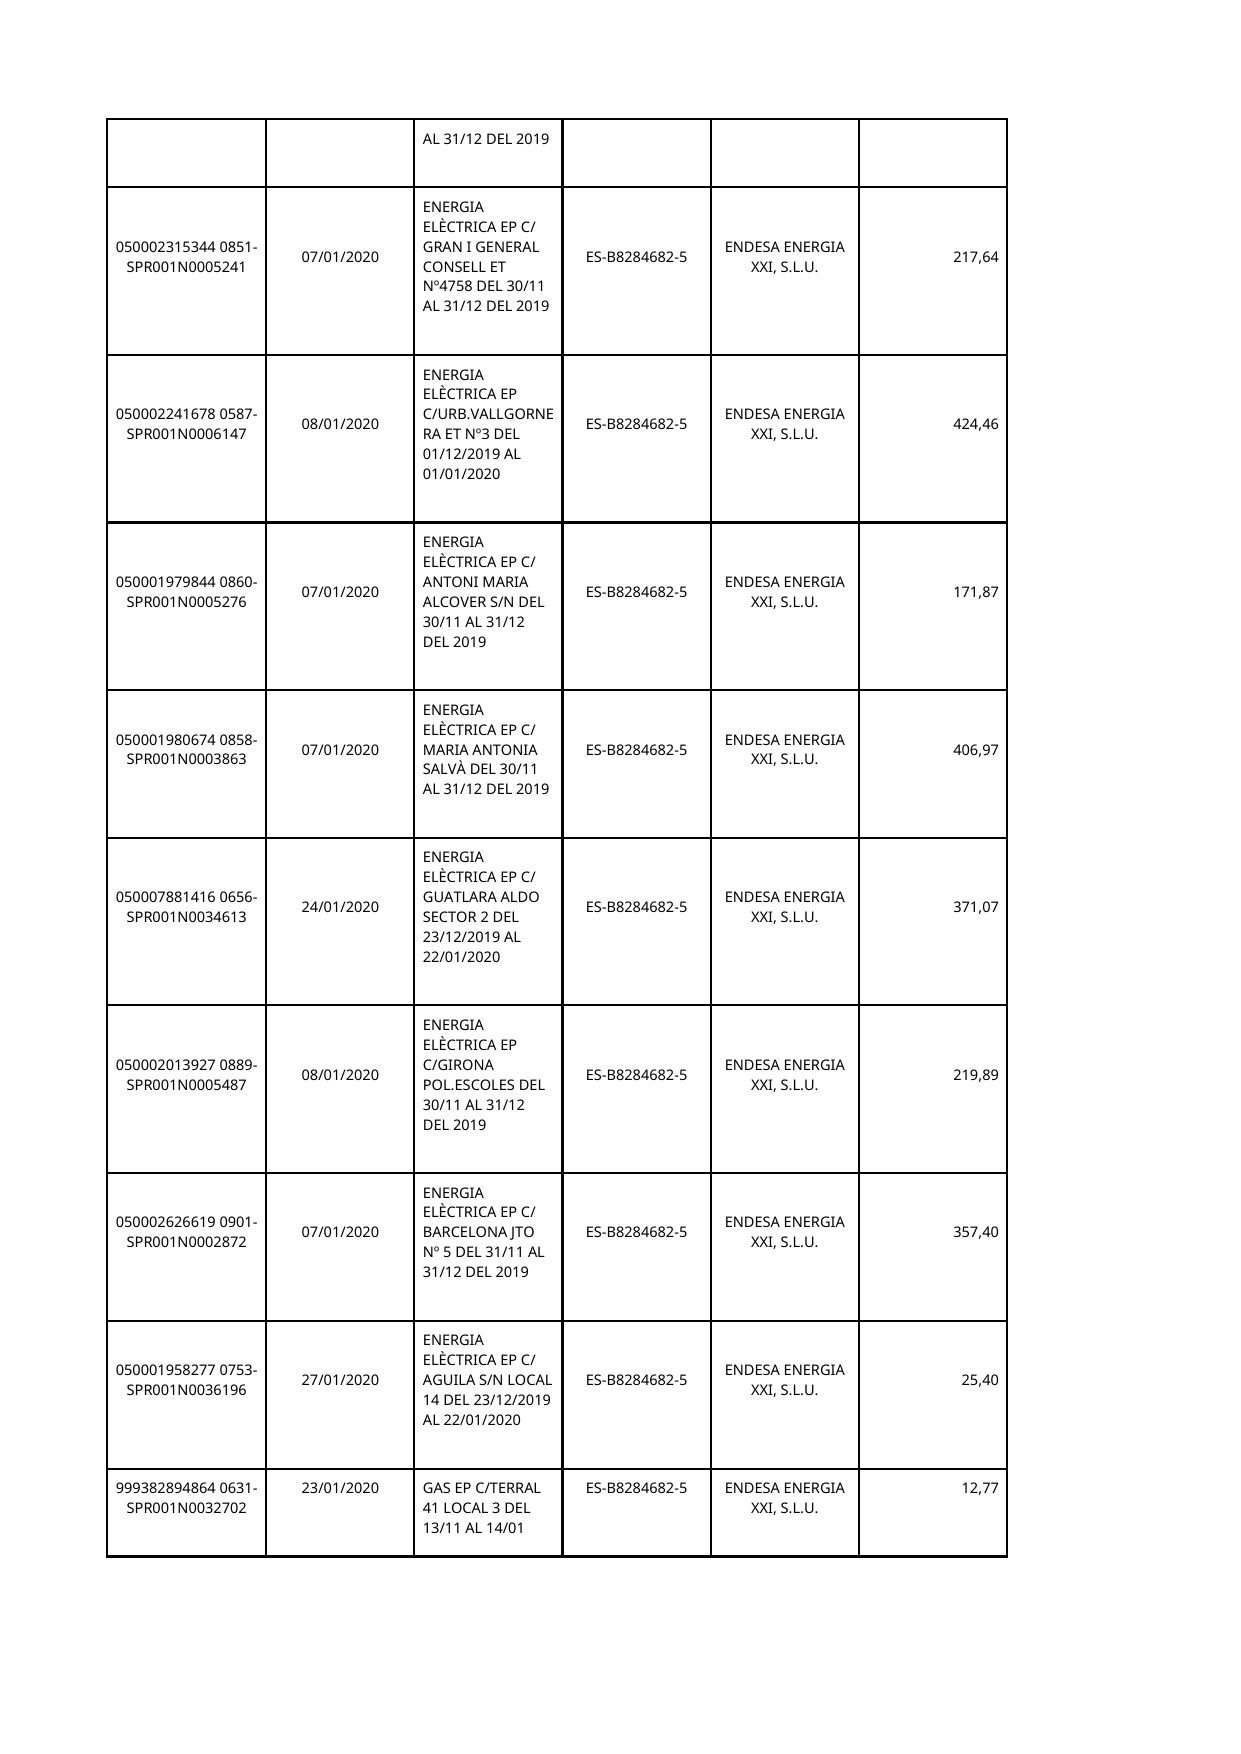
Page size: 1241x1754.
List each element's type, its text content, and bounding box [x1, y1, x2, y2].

table_cell ES-B8284682-5 [564, 691, 710, 837]
table_cell ES-B8284682-5 [564, 839, 710, 1004]
table_cell [564, 120, 710, 186]
table_cell 07/01/2020 [267, 691, 413, 837]
table_cell ES-B8284682-5 [564, 1006, 710, 1172]
table_cell 050007881416 0656-SPR001N0034613 [108, 839, 265, 1004]
table_cell ENDESA ENERGIA XXI, S.L.U. [712, 524, 858, 689]
table_cell 07/01/2020 [267, 188, 413, 354]
table_cell ENDESA ENERGIA XXI, S.L.U. [712, 691, 858, 837]
table_cell ES-B8284682-5 [564, 524, 710, 689]
table_cell GAS EP C/TERRAL 41 LOCAL 3 DEL 13/11 AL 14/01 [415, 1470, 561, 1555]
table_cell [712, 120, 858, 186]
table_cell 08/01/2020 [267, 356, 413, 521]
table_cell 050001980674 0858-SPR001N0003863 [108, 691, 265, 837]
table_cell 050002626619 0901-SPR001N0002872 [108, 1174, 265, 1320]
table_cell ENERGIA ELÈCTRICA EP C/ AGUILA S/N LOCAL 14 DEL 23/12/2019 AL 22/01/2020 [415, 1322, 561, 1467]
table_cell ENERGIA ELÈCTRICA EP C/ BARCELONA JTO Nº 5 DEL 31/11 AL 31/12 DEL 2019 [415, 1174, 561, 1320]
table_cell 424,46 [860, 356, 1006, 521]
table_cell ENERGIA ELÈCTRICA EP C/ ANTONI MARIA ALCOVER S/N DEL 30/11 AL 31/12 DEL 2019 [415, 524, 561, 689]
table_cell [108, 120, 265, 186]
table_cell ENDESA ENERGIA XXI, S.L.U. [712, 1006, 858, 1172]
table_cell 406,97 [860, 691, 1006, 837]
table_cell 050002315344 0851-SPR001N0005241 [108, 188, 265, 354]
table_cell ES-B8284682-5 [564, 1322, 710, 1467]
table_cell ENDESA ENERGIA XXI, S.L.U. [712, 356, 858, 521]
table_cell ENERGIA ELÈCTRICA EP C/GIRONA POL.ESCOLES DEL 30/11 AL 31/12 DEL 2019 [415, 1006, 561, 1172]
table_cell 07/01/2020 [267, 524, 413, 689]
table_cell 050002241678 0587-SPR001N0006147 [108, 356, 265, 521]
table_cell 050001979844 0860-SPR001N0005276 [108, 524, 265, 689]
table_cell ENERGIA ELÈCTRICA EP C/ GRAN I GENERAL CONSELL ET Nº4758 DEL 30/11 AL 31/12 DEL 2019 [415, 188, 561, 354]
table_cell ENDESA ENERGIA XXI, S.L.U. [712, 188, 858, 354]
table_cell [267, 120, 413, 186]
table_cell 219,89 [860, 1006, 1006, 1172]
table_cell 371,07 [860, 839, 1006, 1004]
table_cell 24/01/2020 [267, 839, 413, 1004]
table_cell [860, 120, 1006, 186]
table_cell ENDESA ENERGIA XXI, S.L.U. [712, 1470, 858, 1555]
table_cell AL 31/12 DEL 2019 [415, 120, 561, 186]
table_cell 08/01/2020 [267, 1006, 413, 1172]
table_cell 07/01/2020 [267, 1174, 413, 1320]
table_cell ES-B8284682-5 [564, 1470, 710, 1555]
table_cell 999382894864 0631-SPR001N0032702 [108, 1470, 265, 1555]
table_cell 217,64 [860, 188, 1006, 354]
table_cell ENERGIA ELÈCTRICA EP C/ MARIA ANTONIA SALVÀ DEL 30/11 AL 31/12 DEL 2019 [415, 691, 561, 837]
table_cell ENDESA ENERGIA XXI, S.L.U. [712, 1174, 858, 1320]
table_cell 12,77 [860, 1470, 1006, 1555]
table_cell ES-B8284682-5 [564, 188, 710, 354]
table_cell 23/01/2020 [267, 1470, 413, 1555]
table_cell ENDESA ENERGIA XXI, S.L.U. [712, 839, 858, 1004]
table_cell 171,87 [860, 524, 1006, 689]
table_cell 050001958277 0753-SPR001N0036196 [108, 1322, 265, 1467]
table_cell 050002013927 0889-SPR001N0005487 [108, 1006, 265, 1172]
table_cell 25,40 [860, 1322, 1006, 1467]
table_cell ES-B8284682-5 [564, 356, 710, 521]
table_cell ENDESA ENERGIA XXI, S.L.U. [712, 1322, 858, 1467]
table_cell ES-B8284682-5 [564, 1174, 710, 1320]
table_cell ENERGIA ELÈCTRICA EP C/ GUATLARA ALDO SECTOR 2 DEL 23/12/2019 AL 22/01/2020 [415, 839, 561, 1004]
table_cell 357,40 [860, 1174, 1006, 1320]
table_cell 27/01/2020 [267, 1322, 413, 1467]
table_cell ENERGIA ELÈCTRICA EP C/URB.VALLGORNERA ET Nº3 DEL 01/12/2019 AL 01/01/2020 [415, 356, 561, 521]
